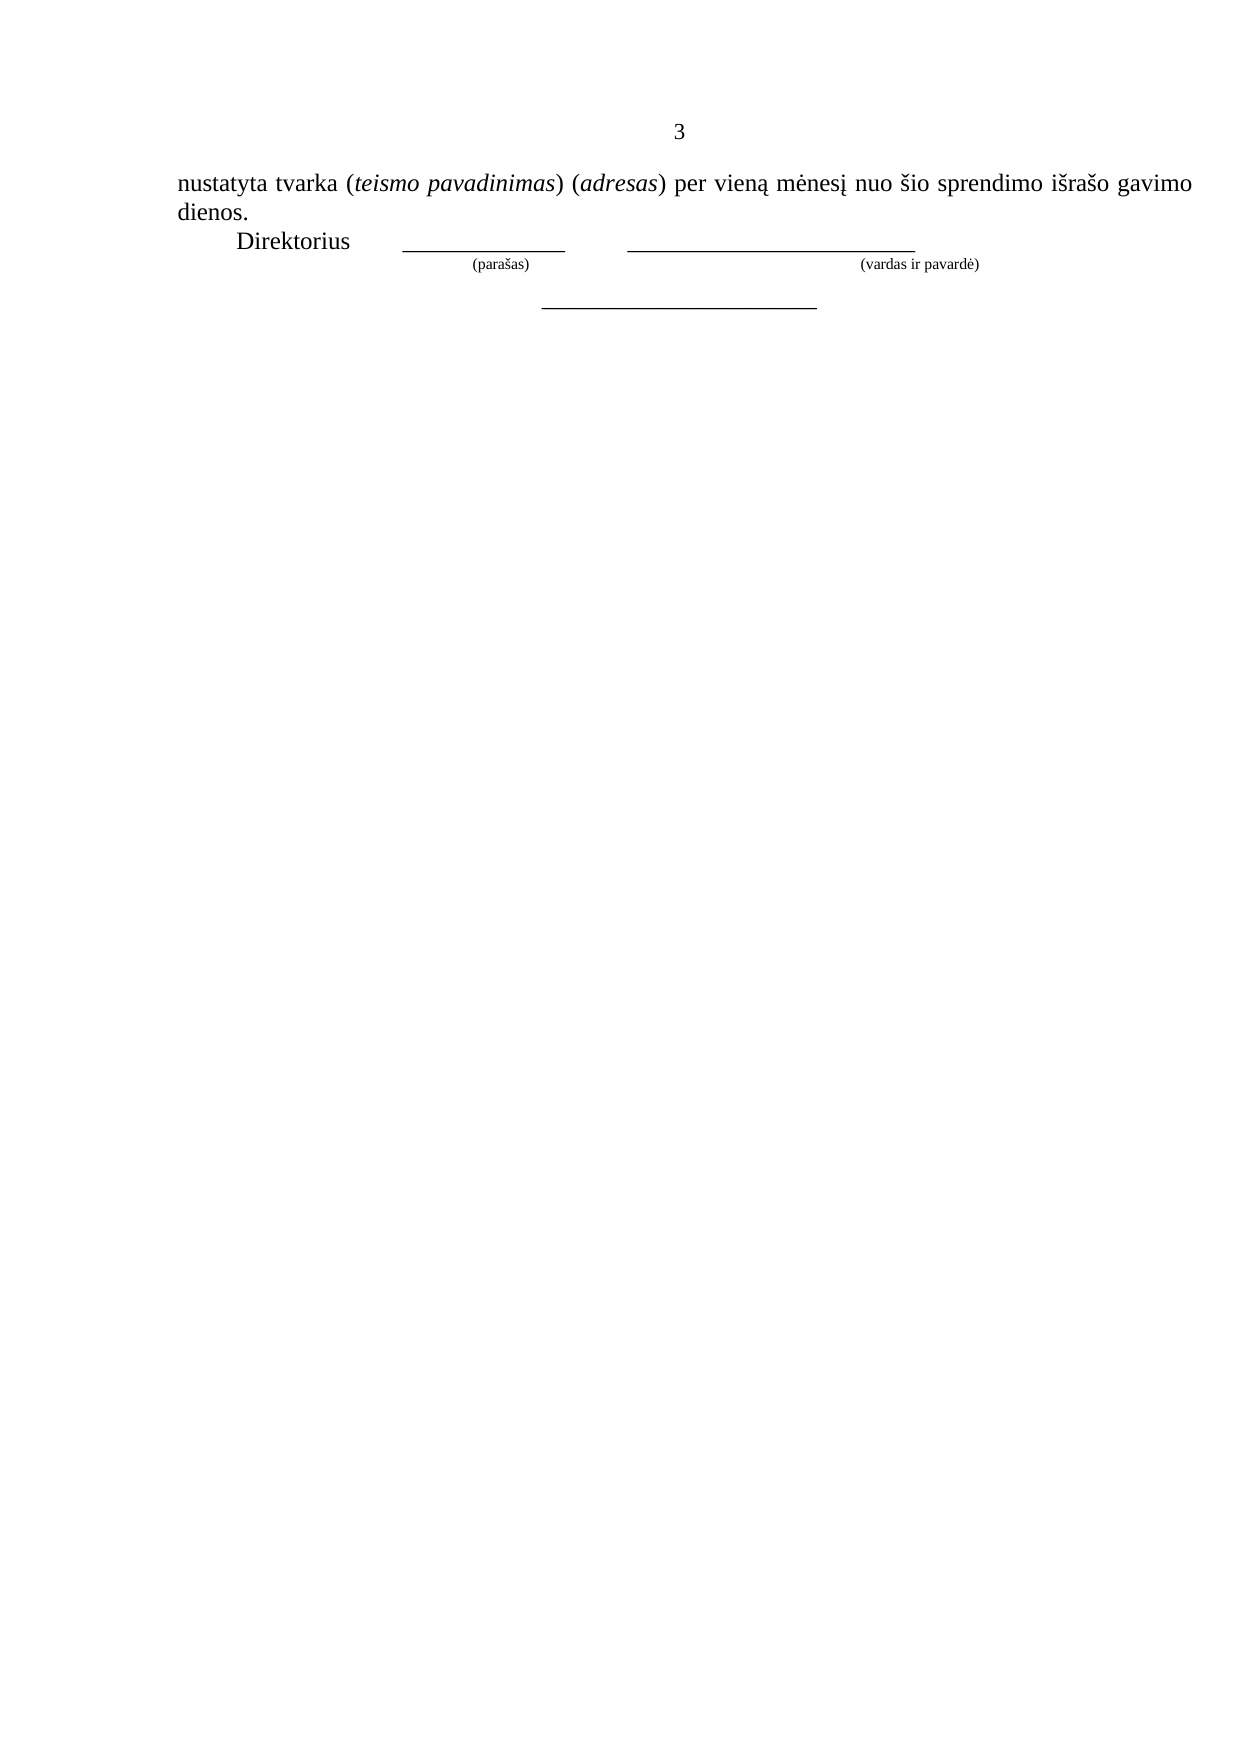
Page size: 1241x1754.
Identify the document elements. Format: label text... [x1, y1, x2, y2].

text (parašas) (vardas ir pavardė) [177, 255, 1181, 283]
text ______________________ [177, 283, 1181, 312]
text nustatyta tvarka (teismo pavadinimas) (adresas) per vieną mėnesį nuo šio sprendimo išrašo gavimo dienos. [177, 168, 1193, 226]
text Direktorius _____________ _______________________ [177, 226, 1193, 255]
